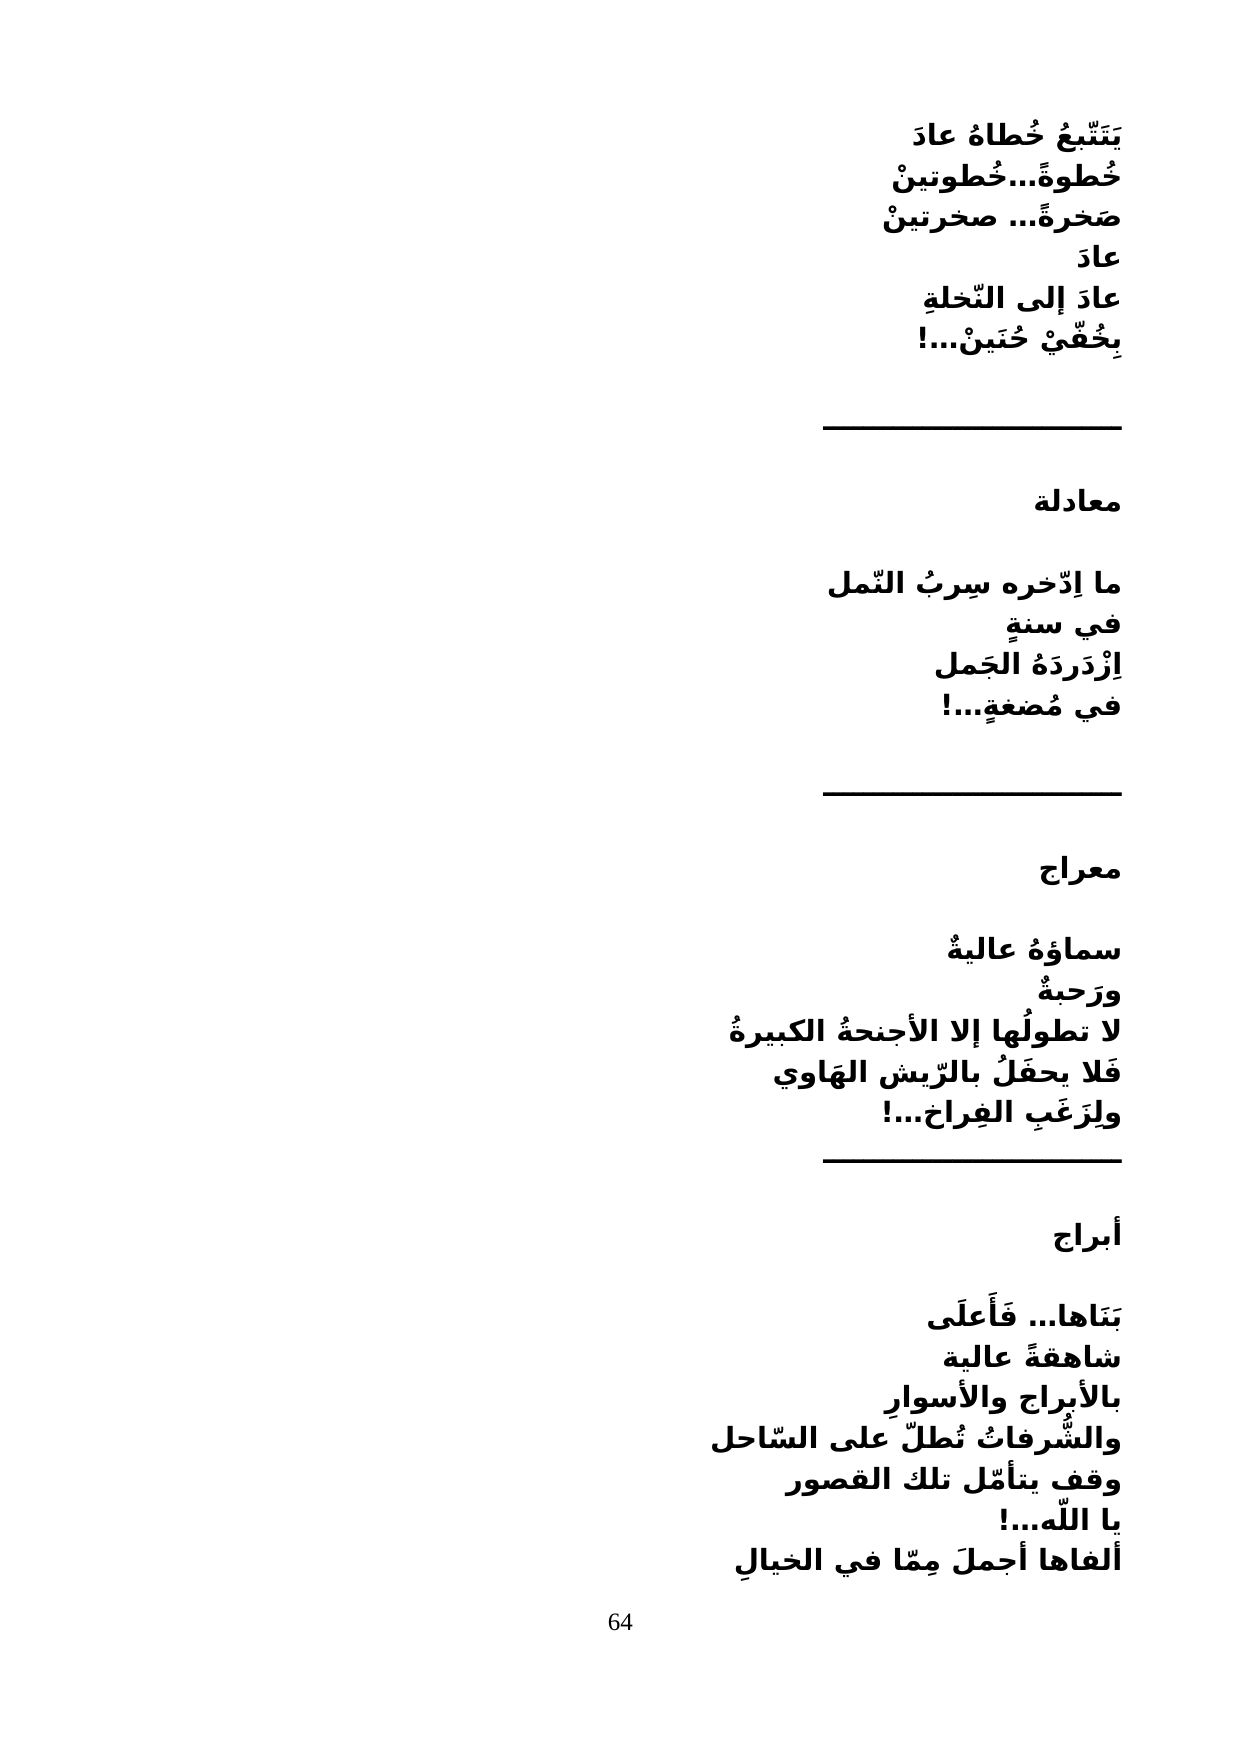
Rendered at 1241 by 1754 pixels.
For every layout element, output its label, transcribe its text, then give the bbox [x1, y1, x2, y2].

text والشُّرفاتُ تُطلّ على السّاحل [118, 1421, 1122, 1455]
text ما اِدّخره سِربُ النّمل [118, 566, 1122, 600]
text ــــــــــــــــــــــــــــــ [118, 1136, 1122, 1170]
text اِزْدَردَهُ الجَمل [118, 648, 1122, 682]
text معادلة [118, 485, 1122, 519]
text ألفاها أجملَ مِمّا في الخيالِ [118, 1544, 1122, 1578]
text شاهقةً عالية [118, 1340, 1122, 1374]
text لا تطولُها إلا الأجنحةُ الكبيرةُ [118, 1014, 1122, 1048]
text معراج [118, 851, 1122, 885]
text صَخرةً… صخرتينْ [118, 199, 1122, 233]
text في سنةٍ [118, 607, 1122, 641]
text يا اللّه…! [118, 1503, 1122, 1537]
text بالأبراج والأسوارِ [118, 1381, 1122, 1415]
text خُطوةً…خُطوتينْ [118, 159, 1122, 193]
text ورَحبةٌ [118, 973, 1122, 1007]
text بِخُفّيْ حُنَينْ…! [118, 322, 1122, 356]
text سماؤهُ عاليةٌ [118, 933, 1122, 967]
text أبراج [118, 1218, 1122, 1252]
text في مُضغةٍ…! [118, 688, 1122, 722]
text يَتَتّبعُ خُطاهُ عادَ [118, 118, 1122, 152]
text فَلا يحفَلُ بالرّيش الهَاوي [118, 1055, 1122, 1089]
text عادَ [118, 240, 1122, 274]
text وقف يتأمّل تلك القصور [118, 1462, 1122, 1496]
text بَنَاها… فَأَعلَى [118, 1299, 1122, 1333]
text ــــــــــــــــــــــــــــــ [118, 770, 1122, 804]
text ــــــــــــــــــــــــــــــ [118, 403, 1122, 437]
text ولِزَغَبِ الفِراخ…! [118, 1096, 1122, 1129]
text عادَ إلى النّخلةِ [118, 281, 1122, 315]
